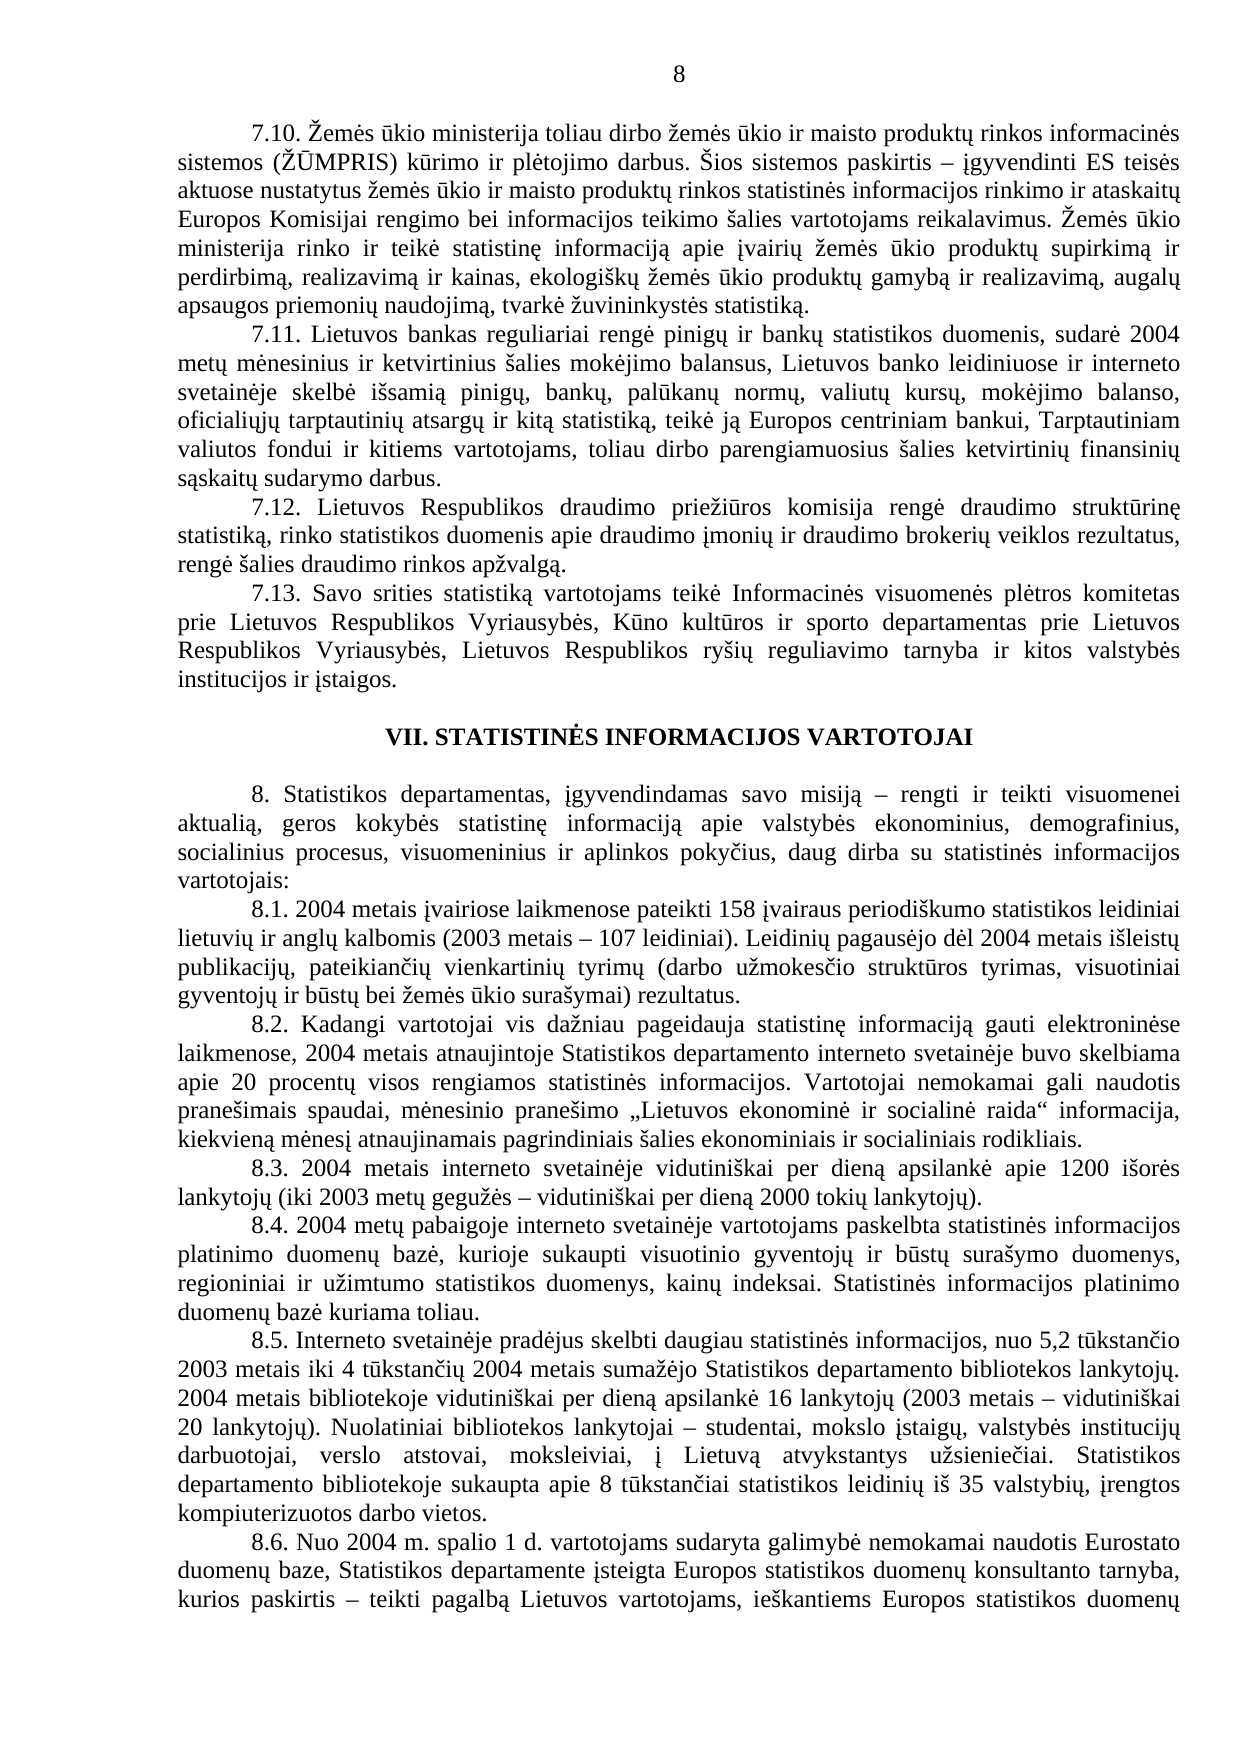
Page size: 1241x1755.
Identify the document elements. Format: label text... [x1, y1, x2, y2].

text 8.3. 2004 metais interneto svetainėje vidutiniškai per dieną apsilankė apie 1200 išorės lankytojų (iki 2003 metų gegužės – vidutiniškai per dieną 2000 tokių lankytojų). [177, 1153, 1181, 1211]
text 7.10. Žemės ūkio ministerija toliau dirbo žemės ūkio ir maisto produktų rinkos informacinės sistemos (ŽŪMPRIS) kūrimo ir plėtojimo darbus. Šios sistemos paskirtis – įgyvendinti ES teisės aktuose nustatytus žemės ūkio ir maisto produktų rinkos statistinės informacijos rinkimo ir ataskaitų Europos Komisijai rengimo bei informacijos teikimo šalies vartotojams reikalavimus. Žemės ūkio ministerija rinko ir teikė statistinę informaciją apie įvairių žemės ūkio produktų supirkimą ir perdirbimą, realizavimą ir kainas, ekologiškų žemės ūkio produktų gamybą ir realizavimą, augalų apsaugos priemonių naudojimą, tvarkė žuvininkystės statistiką. [177, 118, 1181, 319]
text 8.2. Kadangi vartotojai vis dažniau pageidauja statistinę informaciją gauti elektroninėse laikmenose, 2004 metais atnaujintoje Statistikos departamento interneto svetainėje buvo skelbiama apie 20 procentų visos rengiamos statistinės informacijos. Vartotojai nemokamai gali naudotis pranešimais spaudai, mėnesinio pranešimo „Lietuvos ekonominė ir socialinė raida“ informacija, kiekvieną mėnesį atnaujinamais pagrindiniais šalies ekonominiais ir socialiniais rodikliais. [177, 1009, 1181, 1153]
text 8. Statistikos departamentas, įgyvendindamas savo misiją – rengti ir teikti visuomenei aktualią, geros kokybės statistinę informaciją apie valstybės ekonominius, demografinius, socialinius procesus, visuomeninius ir aplinkos pokyčius, daug dirba su statistinės informacijos vartotojais: [177, 779, 1181, 894]
text 8.1. 2004 metais įvairiose laikmenose pateikti 158 įvairaus periodiškumo statistikos leidiniai lietuvių ir anglų kalbomis (2003 metais – 107 leidiniai). Leidinių pagausėjo dėl 2004 metais išleistų publikacijų, pateikiančių vienkartinių tyrimų (darbo užmokesčio struktūros tyrimas, visuotiniai gyventojų ir būstų bei žemės ūkio surašymai) rezultatus. [177, 894, 1181, 1009]
text 8.6. Nuo 2004 m. spalio 1 d. vartotojams sudaryta galimybė nemokamai naudotis Eurostato duomenų baze, Statistikos departamente įsteigta Europos statistikos duomenų konsultanto tarnyba, kurios paskirtis – teikti pagalbą Lietuvos vartotojams, ieškantiems Europos statistikos duomenų [177, 1527, 1181, 1613]
text 7.13. Savo srities statistiką vartotojams teikė Informacinės visuomenės plėtros komitetas prie Lietuvos Respublikos Vyriausybės, Kūno kultūros ir sporto departamentas prie Lietuvos Respublikos Vyriausybės, Lietuvos Respublikos ryšių reguliavimo tarnyba ir kitos valstybės institucijos ir įstaigos. [177, 578, 1181, 693]
text VII. STATISTINĖS INFORMACIJOS VARTOTOJAI [177, 722, 1181, 751]
text 7.11. Lietuvos bankas reguliariai rengė pinigų ir bankų statistikos duomenis, sudarė 2004 metų mėnesinius ir ketvirtinius šalies mokėjimo balansus, Lietuvos banko leidiniuose ir interneto svetainėje skelbė išsamią pinigų, bankų, palūkanų normų, valiutų kursų, mokėjimo balanso, oficialiųjų tarptautinių atsargų ir kitą statistiką, teikė ją Europos centriniam bankui, Tarptautiniam valiutos fondui ir kitiems vartotojams, toliau dirbo parengiamuosius šalies ketvirtinių finansinių sąskaitų sudarymo darbus. [177, 319, 1181, 492]
text 8.4. 2004 metų pabaigoje interneto svetainėje vartotojams paskelbta statistinės informacijos platinimo duomenų bazė, kurioje sukaupti visuotinio gyventojų ir būstų surašymo duomenys, regioniniai ir užimtumo statistikos duomenys, kainų indeksai. Statistinės informacijos platinimo duomenų bazė kuriama toliau. [177, 1211, 1181, 1326]
text 7.12. Lietuvos Respublikos draudimo priežiūros komisija rengė draudimo struktūrinę statistiką, rinko statistikos duomenis apie draudimo įmonių ir draudimo brokerių veiklos rezultatus, rengė šalies draudimo rinkos apžvalgą. [177, 492, 1181, 578]
text 8.5. Interneto svetainėje pradėjus skelbti daugiau statistinės informacijos, nuo 5,2 tūkstančio 2003 metais iki 4 tūkstančių 2004 metais sumažėjo Statistikos departamento bibliotekos lankytojų. 2004 metais bibliotekoje vidutiniškai per dieną apsilankė 16 lankytojų (2003 metais – vidutiniškai 20 lankytojų). Nuolatiniai bibliotekos lankytojai – studentai, mokslo įstaigų, valstybės institucijų darbuotojai, verslo atstovai, moksleiviai, į Lietuvą atvykstantys užsieniečiai. Statistikos departamento bibliotekoje sukaupta apie 8 tūkstančiai statistikos leidinių iš 35 valstybių, įrengtos kompiuterizuotos darbo vietos. [177, 1326, 1181, 1527]
